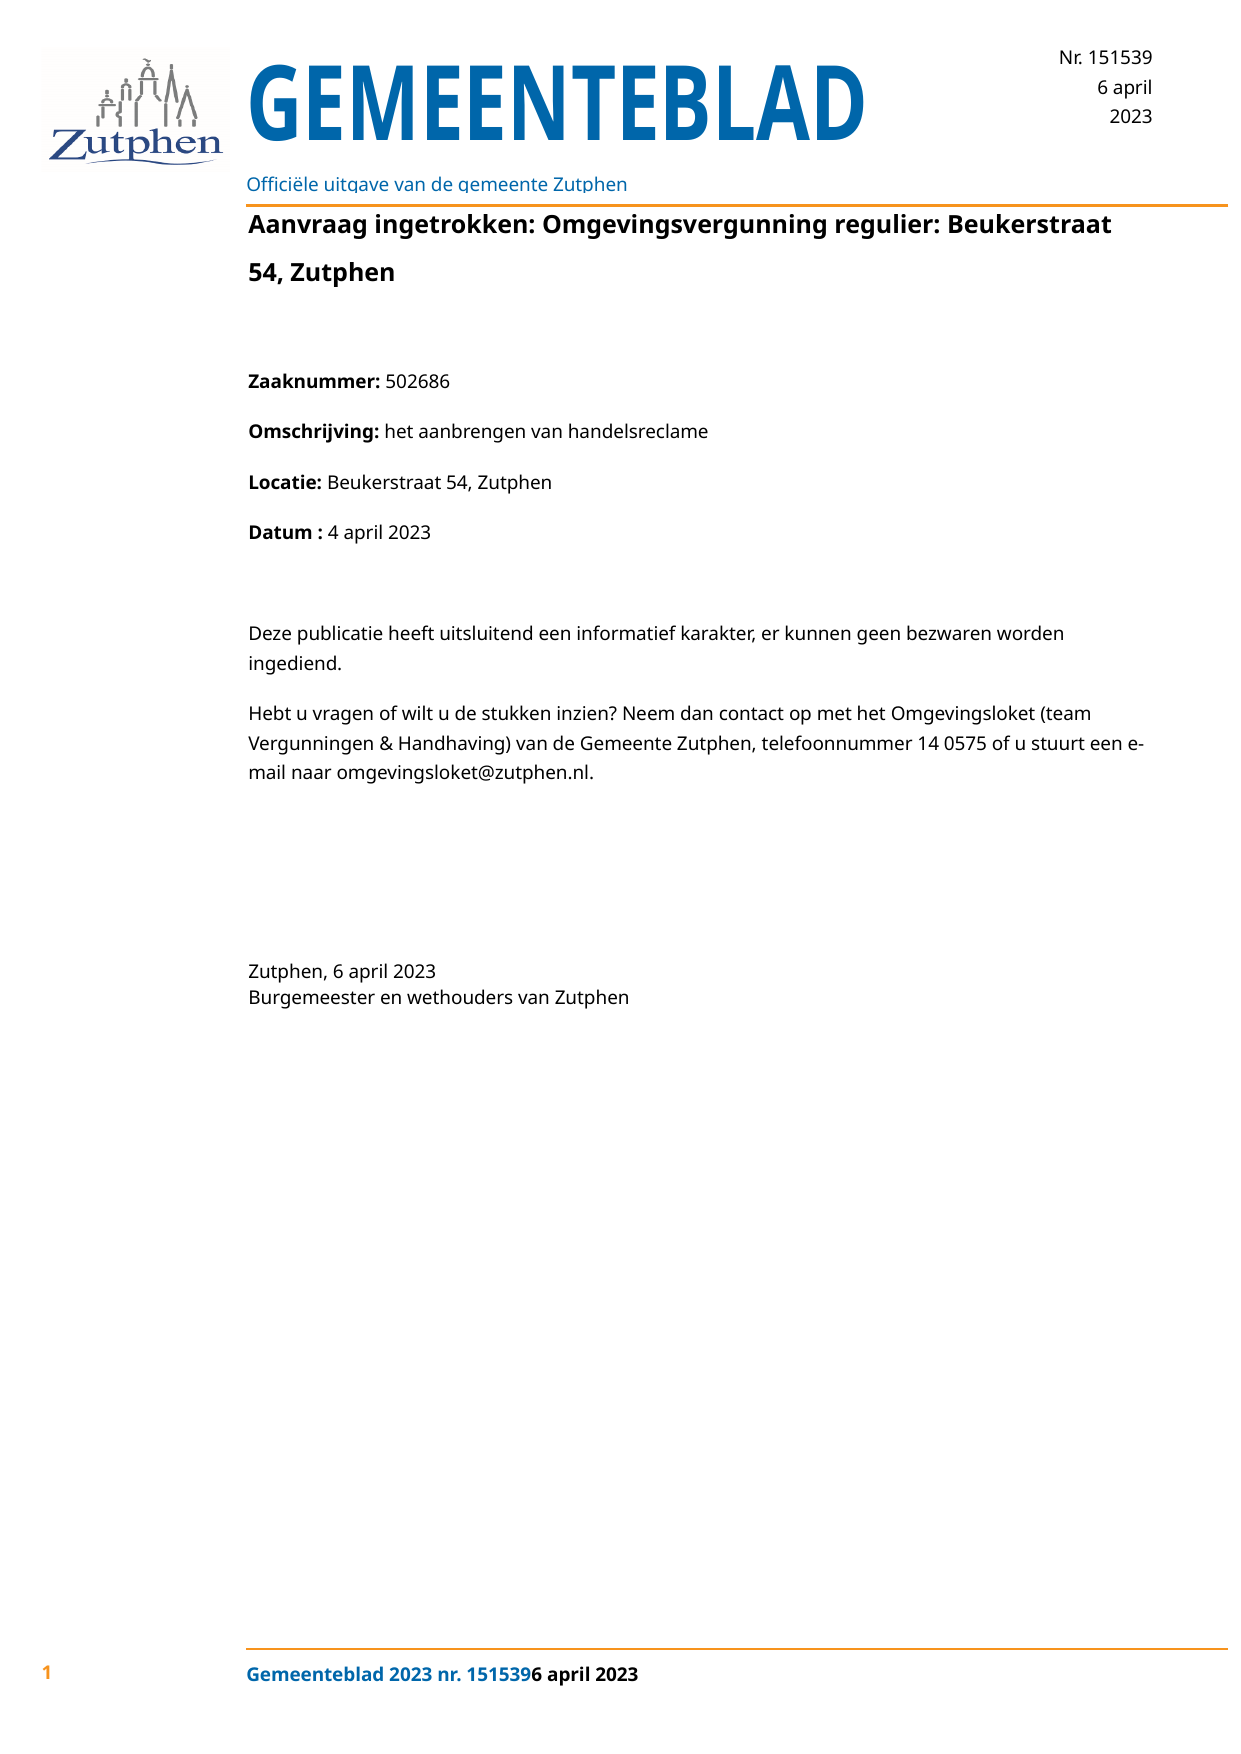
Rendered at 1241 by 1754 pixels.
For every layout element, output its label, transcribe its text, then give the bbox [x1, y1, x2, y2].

text Hebt u vragen of wilt u de stukken inzien? Neem dan contact op met het Omgevingsloket (team Vergunningen & Handhaving) van de Gemeente Zutphen, telefoonnummer 14 0575 of u stuurt een e-mail naar omgevingsloket@zutphen.nl. [248, 700, 1152, 785]
text Locatie: Beukerstraat 54, Zutphen [248, 469, 1152, 495]
text Datum : 4 april 2023 [248, 519, 1152, 545]
text Burgemeester en wethouders van Zutphen [248, 984, 1152, 1010]
text Zutphen, 6 april 2023 [248, 959, 1152, 984]
text Deze publicatie heeft uitsluitend een informatief karakter, er kunnen geen bezwaren worden ingediend. [248, 620, 1152, 676]
text Aanvraag ingetrokken: Omgevingsvergunning regulier: Beukerstraat 54, Zutphen [248, 207, 1152, 288]
text Omschrijving: het aanbrengen van handelsreclame [248, 419, 1152, 444]
text Zaaknummer: 502686 [248, 368, 1152, 394]
picture [41, 47, 231, 172]
